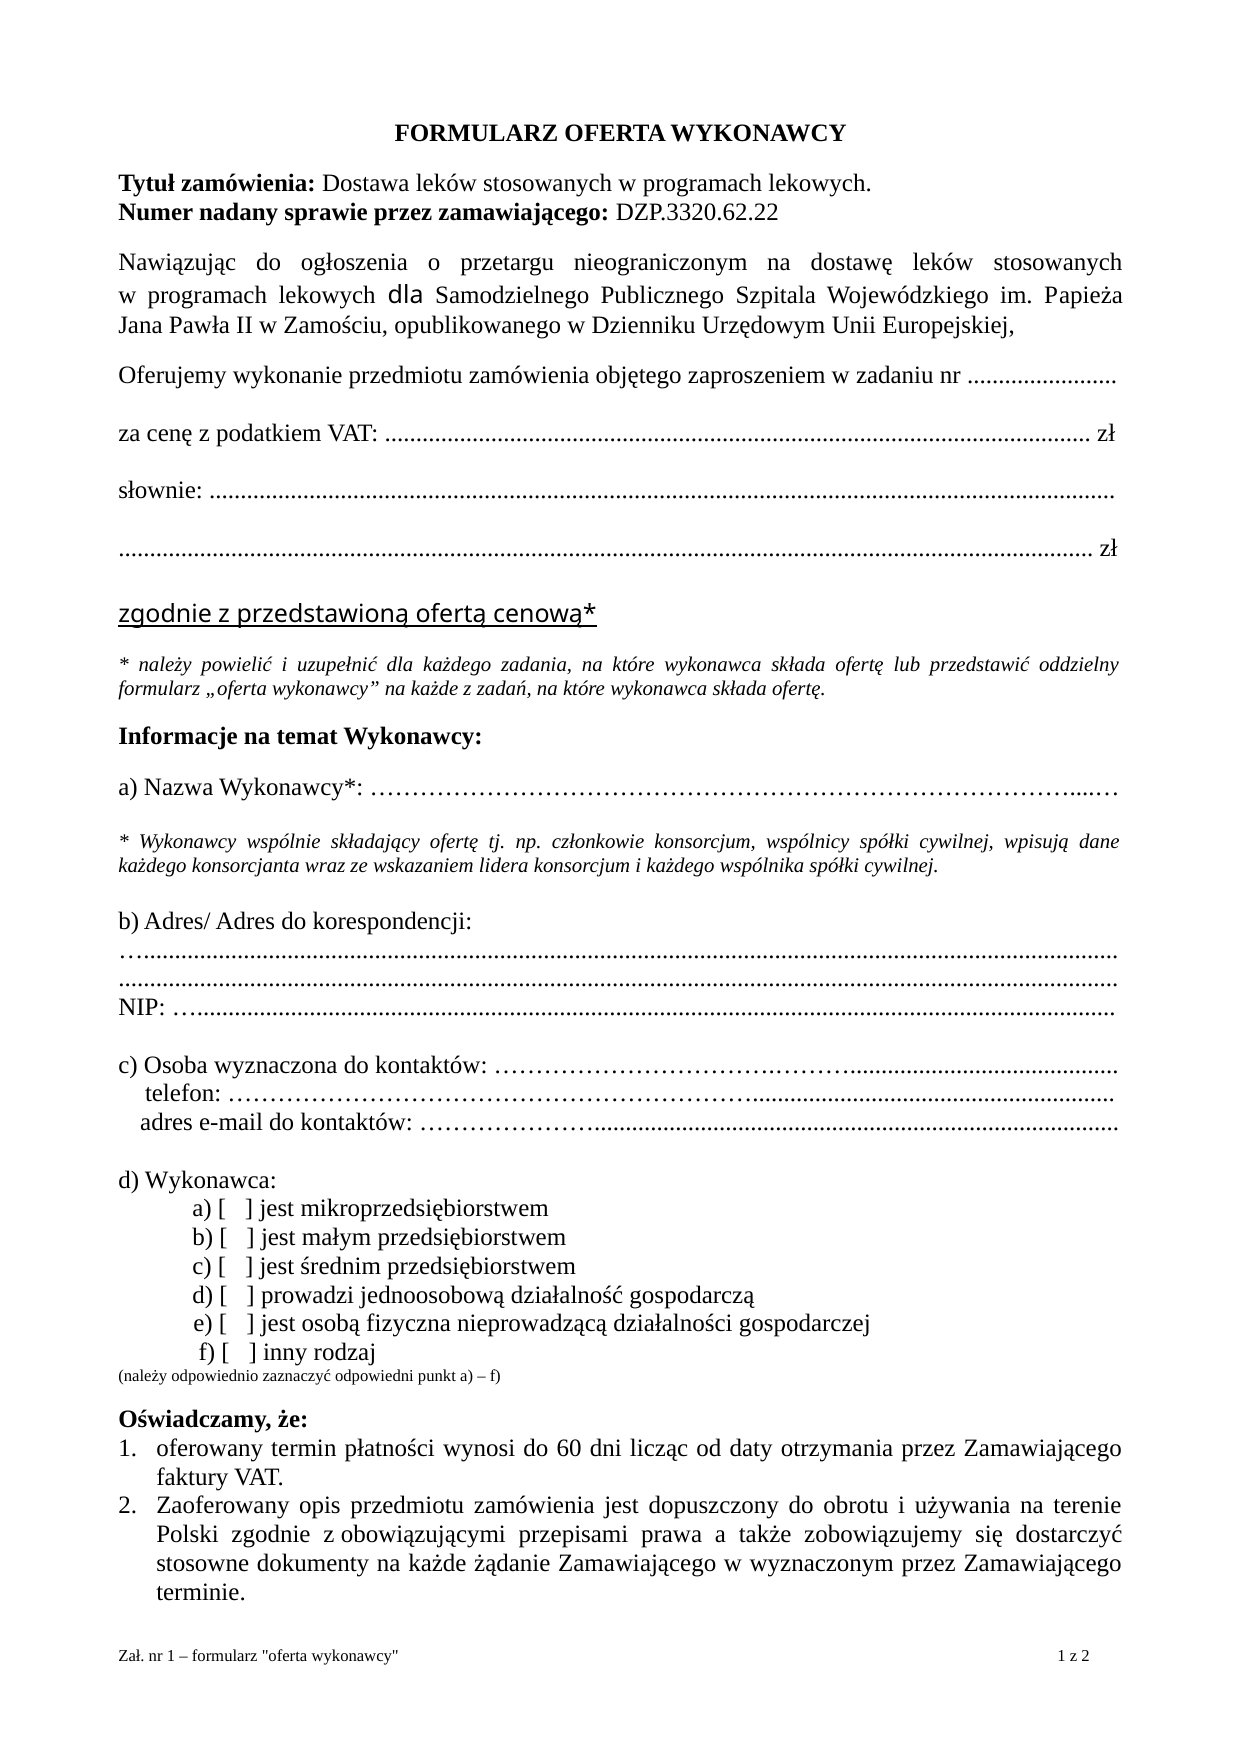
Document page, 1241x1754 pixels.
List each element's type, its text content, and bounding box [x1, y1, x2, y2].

text telefon: ……………………………………………………….......................................................... [126, 1078, 1123, 1107]
text b) Adres/ Adres do korespondencji: …............................................................................................................................................................................................................................................................................................................................ [118, 906, 1123, 992]
text Tytuł zamówienia: Dostawa leków stosowanych w programach lekowych. [118, 168, 1123, 197]
text b) [ ] jest małym przedsiębiorstwem [118, 1222, 1123, 1251]
text d) [ ] prowadzi jednoosobową działalność gospodarczą [118, 1280, 1123, 1308]
list Zaoferowany opis przedmiotu zamówienia jest dopuszczony do obrotu i używania na terenie Polski zgodnie z obowiązującymi przepisami prawa a także zobowiązujemy się dostarczyć stosowne dokumenty na każde żądanie Zamawiającego w wyznaczonym przez Zamawiającego terminie. [118, 1491, 1123, 1606]
text Oświadczamy, że: [118, 1404, 1123, 1433]
text FORMULARZ OFERTA WYKONAWCY [118, 118, 1123, 147]
text f) [ ] inny rodzaj [118, 1337, 1123, 1366]
text (należy odpowiednio zaznaczyć odpowiedni punkt a) – f) [118, 1366, 1123, 1385]
text a) [ ] jest mikroprzedsiębiorstwem [118, 1193, 1123, 1222]
text a) Nazwa Wykonawcy*: …………………………………………………………………………....… [118, 772, 1123, 800]
text zgodnie z przedstawioną ofertą cenową* [118, 596, 1123, 630]
list oferowany termin płatności wynosi do 60 dni licząc od daty otrzymania przez Zamawiającego faktury VAT. [118, 1433, 1123, 1491]
text Informacje na temat Wykonawcy: [118, 721, 1123, 750]
text d) Wykonawca: [118, 1165, 1123, 1193]
text adres e-mail do kontaktów: ………………….................................................................................... [121, 1107, 1123, 1136]
text c) [ ] jest średnim przedsiębiorstwem [118, 1251, 1123, 1280]
text e) [ ] jest osobą fizyczna nieprowadzącą działalności gospodarczej [118, 1308, 1123, 1337]
text Nawiązując do ogłoszenia o przetargu nieograniczonym na dostawę leków stosowanych w programach lekowych dla Samodzielnego Publicznego Szpitala Wojewódzkiego im. Papieża Jana Pawła II w Zamościu, opublikowanego w Dzienniku Urzędowym Unii Europejskiej, [118, 247, 1123, 339]
text słownie: ................................................................................................................................................. [118, 476, 1123, 504]
text NIP: …................................................................................................................................................... [118, 992, 1123, 1021]
text Numer nadany sprawie przez zamawiającego: DZP.3320.62.22 [118, 197, 1123, 226]
text ............................................................................................................................................................ zł [118, 533, 1123, 562]
text * Wykonawcy wspólnie składający ofertę tj. np. członkowie konsorcjum, wspólnicy spółki cywilnej, wpisują dane każdego konsorcjanta wraz ze wskazaniem lidera konsorcjum i każdego wspólnika spółki cywilnej. [118, 829, 1123, 877]
text * należy powielić i uzupełnić dla każdego zadania, na które wykonawca składa ofertę lub przedstawić oddzielny formularz „oferta wykonawcy” na każde z zadań, na które wykonawca składa ofertę. [118, 652, 1123, 700]
text za cenę z podatkiem VAT: ................................................................................................................. zł [118, 418, 1123, 447]
text c) Osoba wyznaczona do kontaktów: …………………………….………........................................... [118, 1050, 1123, 1078]
text Oferujemy wykonanie przedmiotu zamówienia objętego zaproszeniem w zadaniu nr ........................ [118, 361, 1123, 389]
